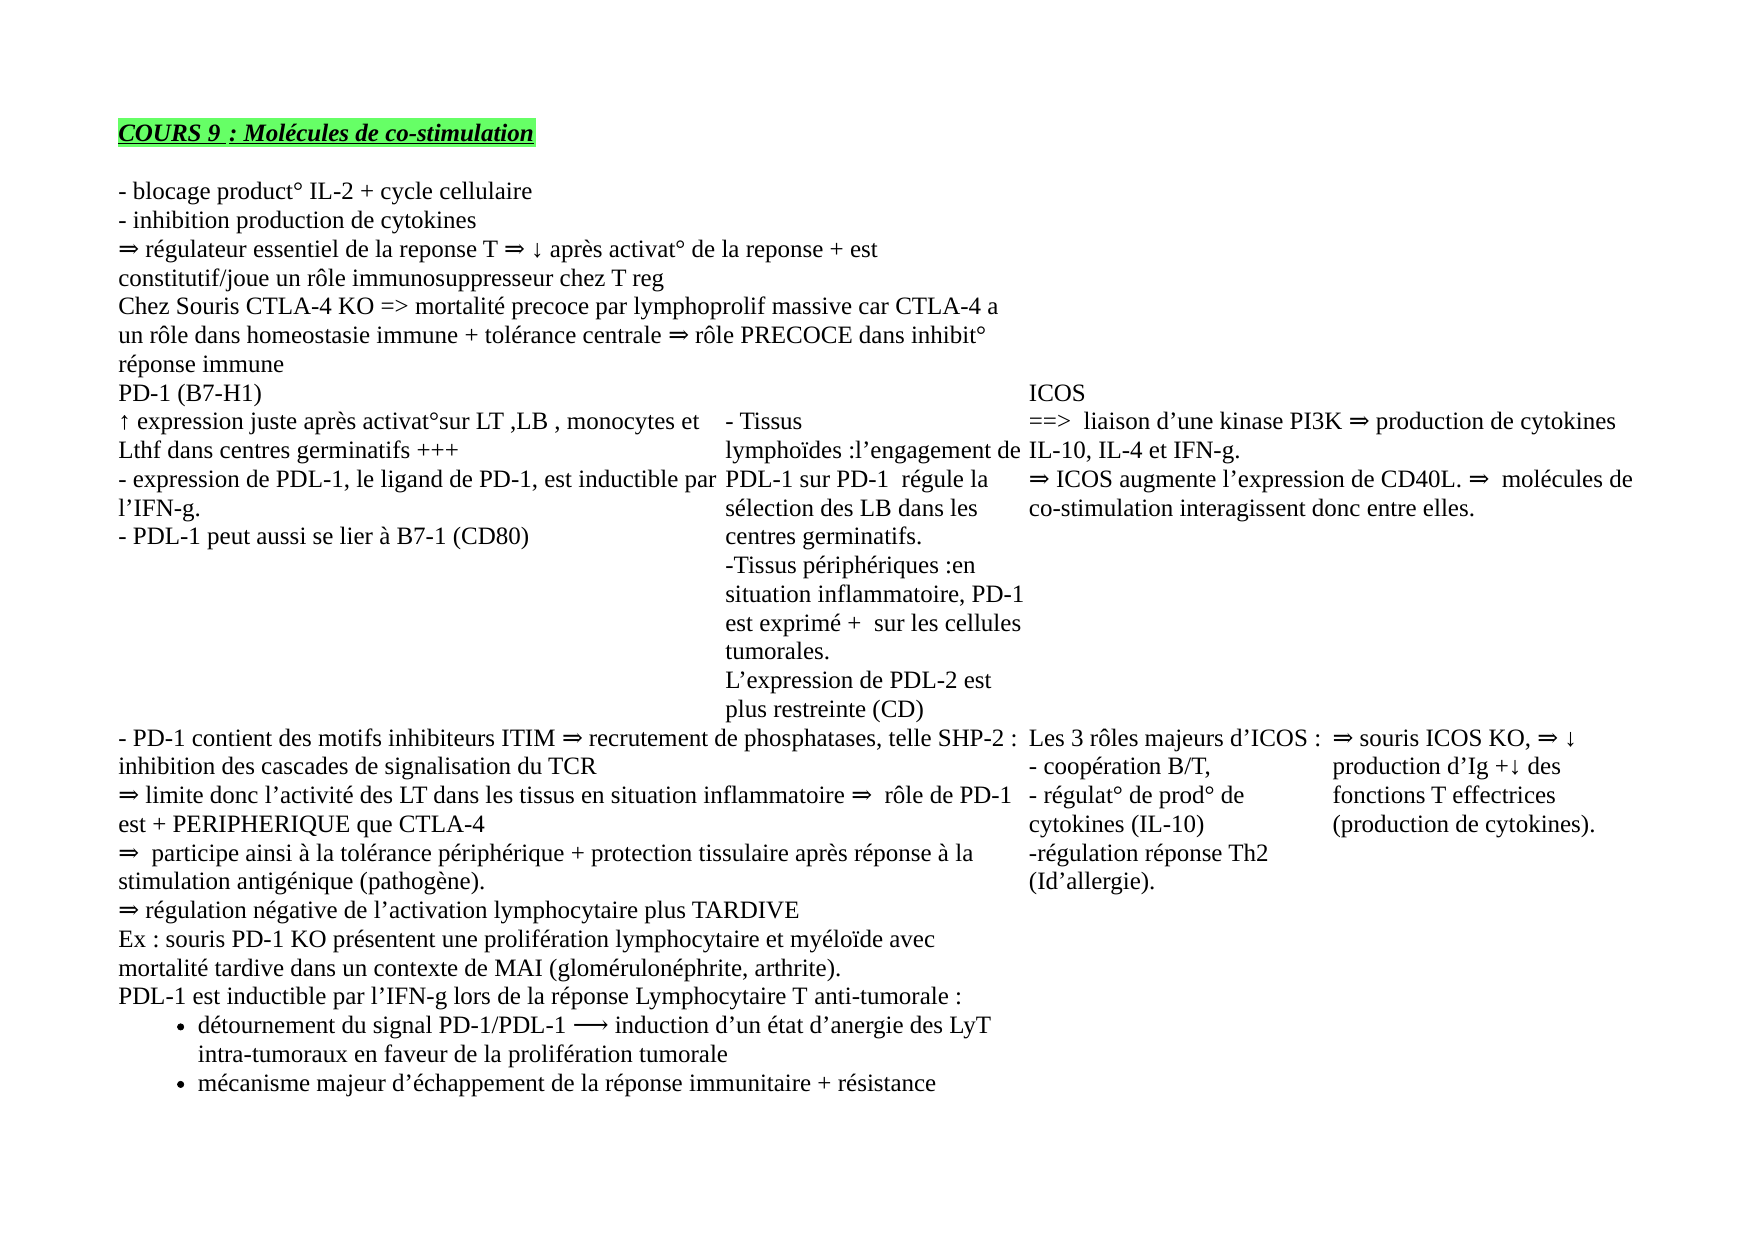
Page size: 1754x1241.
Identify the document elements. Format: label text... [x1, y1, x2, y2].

table_cell PDL-1 est inductible par l’IFN-g lors de la réponse Lymphocytaire T anti-tumorale : détournement du signal PD-1/PDL-1 ⟶ induction d’un état d’anergie des LyT intra-tumoraux en faveur de la prolifération tumorale mécanisme majeur d’échappement de la réponse immunitaire + résistance tumorale applications : immunothérapie par blocage de l’interaction PD-1/PDL-1 [118, 981, 1029, 1096]
table_cell - Tissus lymphoïdes :l’engagement de PDL-1 sur PD-1 régule la sélection des LB dans les centres germinatifs. -Tissus périphériques :en situation inflammatoire, PD-1 est exprimé + sur les cellules tumorales. L’expression de PDL-2 est plus restreinte (CD) [725, 406, 1029, 723]
table_cell - PD-1 contient des motifs inhibiteurs ITIM ⇒ recrutement de phosphatases, telle SHP-2 : inhibition des cascades de signalisation du TCR ⇒ limite donc l’activité des LT dans les tissus en situation inflammatoire ⇒ rôle de PD-1 est + PERIPHERIQUE que CTLA-4 ⇒ participe ainsi à la tolérance périphérique + protection tissulaire après réponse à la stimulation antigénique (pathogène). ⇒ régulation négative de l’activation lymphocytaire plus TARDIVE Ex : souris PD-1 KO présentent une prolifération lymphocytaire et myéloïde avec mortalité tardive dans un contexte de MAI (glomérulonéphrite, arthrite). [118, 723, 1029, 981]
table_cell ⇒ souris ICOS KO, ⇒ ↓ production d’Ig +↓ des fonctions T effectrices (production de cytokines). [1332, 723, 1636, 1096]
table_cell - blocage product° IL-2 + cycle cellulaire - inhibition production de cytokines ⇒ régulateur essentiel de la reponse T ⇒ ↓ après activat° de la reponse + est constitutif/joue un rôle immunosuppresseur chez T reg [118, 176, 1029, 291]
table_cell Les 3 rôles majeurs d’ICOS : - coopération B/T, - régulat° de prod° de cytokines (IL-10) -régulation réponse Th2 (Id’allergie). [1029, 723, 1332, 1096]
table_cell Chez Souris CTLA-4 KO => mortalité precoce par lymphoprolif massive car CTLA-4 a un rôle dans homeostasie immune + tolérance centrale ⇒ rôle PRECOCE dans inhibit° réponse immune [118, 291, 1029, 378]
table_cell ICOS [1029, 378, 1636, 406]
table_cell ↑ expression juste après activat°sur LT ,LB , monocytes et Lthf dans centres germinatifs +++ - expression de PDL-1, le ligand de PD-1, est inductible par l’IFN-g. - PDL-1 peut aussi se lier à B7-1 (CD80) [118, 406, 725, 723]
table_cell PD-1 (B7-H1) [118, 378, 1029, 406]
table_cell [1029, 176, 1636, 378]
table_cell ==> liaison d’une kinase PI3K ⇒ production de cytokines IL-10, IL-4 et IFN-g. ⇒ ICOS augmente l’expression de CD40L. ⇒ molécules de co-stimulation interagissent donc entre elles. [1029, 406, 1636, 723]
